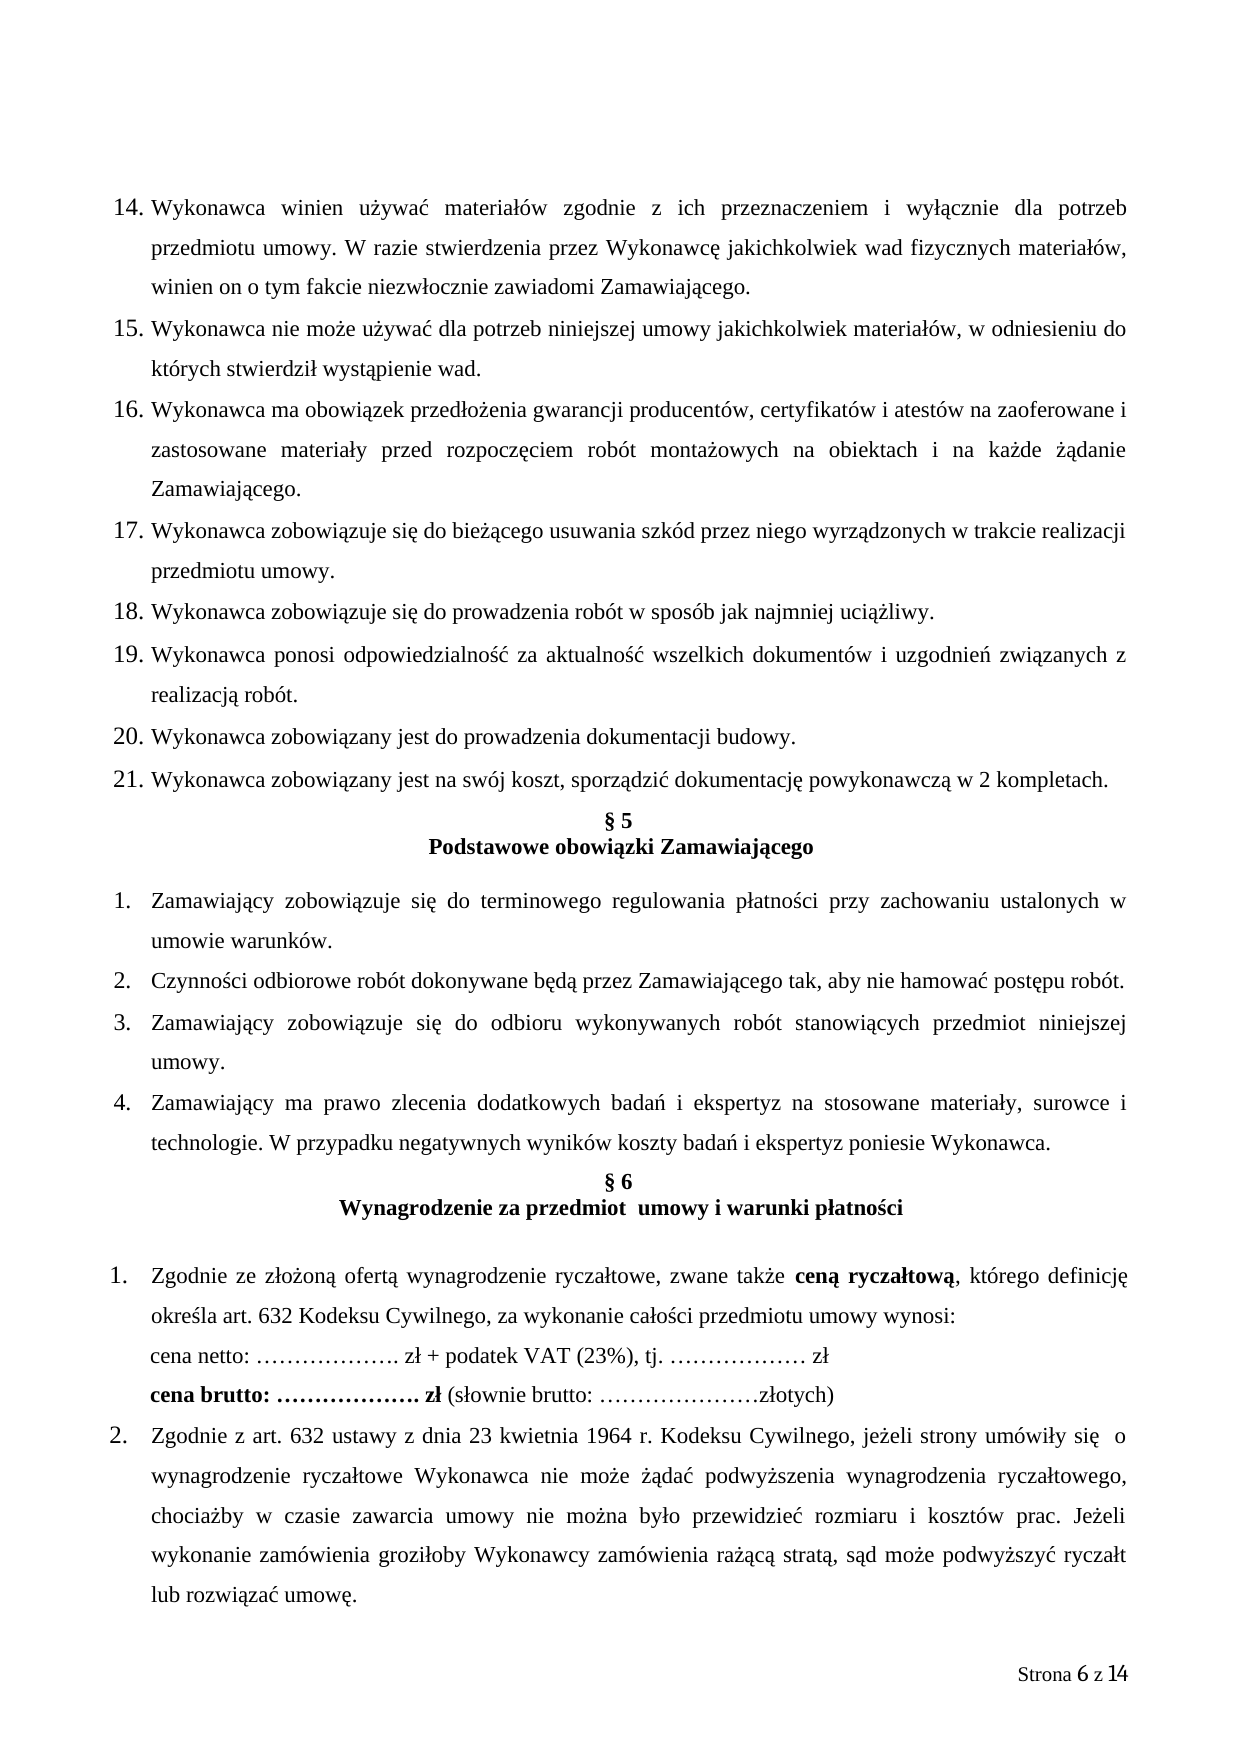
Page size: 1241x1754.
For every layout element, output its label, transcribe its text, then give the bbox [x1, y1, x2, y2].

list Zamawiający zobowiązuje się do terminowego regulowania płatności przy zachowaniu ustalonych w umowie warunków. [113, 886, 1128, 953]
text cena brutto: ………………. zł (słownie brutto: …………………złotych) [150, 1381, 920, 1407]
list Wykonawca ma obowiązek przedłożenia gwarancji producentów, certyfikatów i atestów na zaoferowane i zastosowane materiały przed rozpoczęciem robót montażowych na obiektach i na każde żądanie Zamawiającego. [113, 394, 1128, 502]
list Wykonawca zobowiązany jest do prowadzenia dokumentacji budowy. [113, 721, 1128, 749]
list Zgodnie z art. 632 ustawy z dnia 23 kwietnia 1964 r. Kodeksu Cywilnego, jeżeli strony umówiły się o wynagrodzenie ryczałtowe Wykonawca nie może żądać podwyższenia wynagrodzenia ryczałtowego, chociażby w czasie zawarcia umowy nie można było przewidzieć rozmiaru i kosztów prac. Jeżeli wykonanie zamówienia groziłoby Wykonawcy zamówienia rażącą stratą, sąd może podwyższyć ryczałt lub rozwiązać umowę. [109, 1421, 1128, 1607]
list Wykonawca zobowiązuje się do prowadzenia robót w sposób jak najmniej uciążliwy. [113, 596, 1128, 625]
text cena netto: ………………. zł + podatek VAT (23%), tj. ……………… zł [150, 1342, 920, 1368]
subtitle § 5 [114, 807, 1128, 833]
list Wykonawca zobowiązuje się do bieżącego usuwania szkód przez niego wyrządzonych w trakcie realizacji przedmiotu umowy. [113, 515, 1128, 583]
subtitle Podstawowe obowiązki Zamawiającego [114, 833, 1128, 860]
subtitle § 6 [114, 1168, 1128, 1194]
list Wykonawca winien używać materiałów zgodnie z ich przeznaczeniem i wyłącznie dla potrzeb przedmiotu umowy. W razie stwierdzenia przez Wykonawcę jakichkolwiek wad fizycznych materiałów, winien on o tym fakcie niezwłocznie zawiadomi Zamawiającego. [113, 192, 1128, 300]
list Zamawiający zobowiązuje się do odbioru wykonywanych robót stanowiących przedmiot niniejszej umowy. [113, 1008, 1128, 1075]
subtitle Wynagrodzenie za przedmiot umowy i warunki płatności [114, 1194, 1128, 1221]
list Zamawiający ma prawo zlecenia dodatkowych badań i ekspertyz na stosowane materiały, surowce i technologie. W przypadku negatywnych wyników koszty badań i ekspertyz poniesie Wykonawca. [113, 1088, 1128, 1155]
list Wykonawca zobowiązany jest na swój koszt, sporządzić dokumentację powykonawczą w 2 kompletach. [113, 764, 1128, 793]
list Czynności odbiorowe robót dokonywane będą przez Zamawiającego tak, aby nie hamować postępu robót. [113, 966, 1128, 994]
list Zgodnie ze złożoną ofertą wynagrodzenie ryczałtowe, zwane także ceną ryczałtową, którego definicję określa art. 632 Kodeksu Cywilnego, za wykonanie całości przedmiotu umowy wynosi: [109, 1260, 1128, 1328]
list Wykonawca nie może używać dla potrzeb niniejszej umowy jakichkolwiek materiałów, w odniesieniu do których stwierdził wystąpienie wad. [113, 313, 1128, 381]
list Wykonawca ponosi odpowiedzialność za aktualność wszelkich dokumentów i uzgodnień związanych z realizacją robót. [113, 639, 1128, 708]
